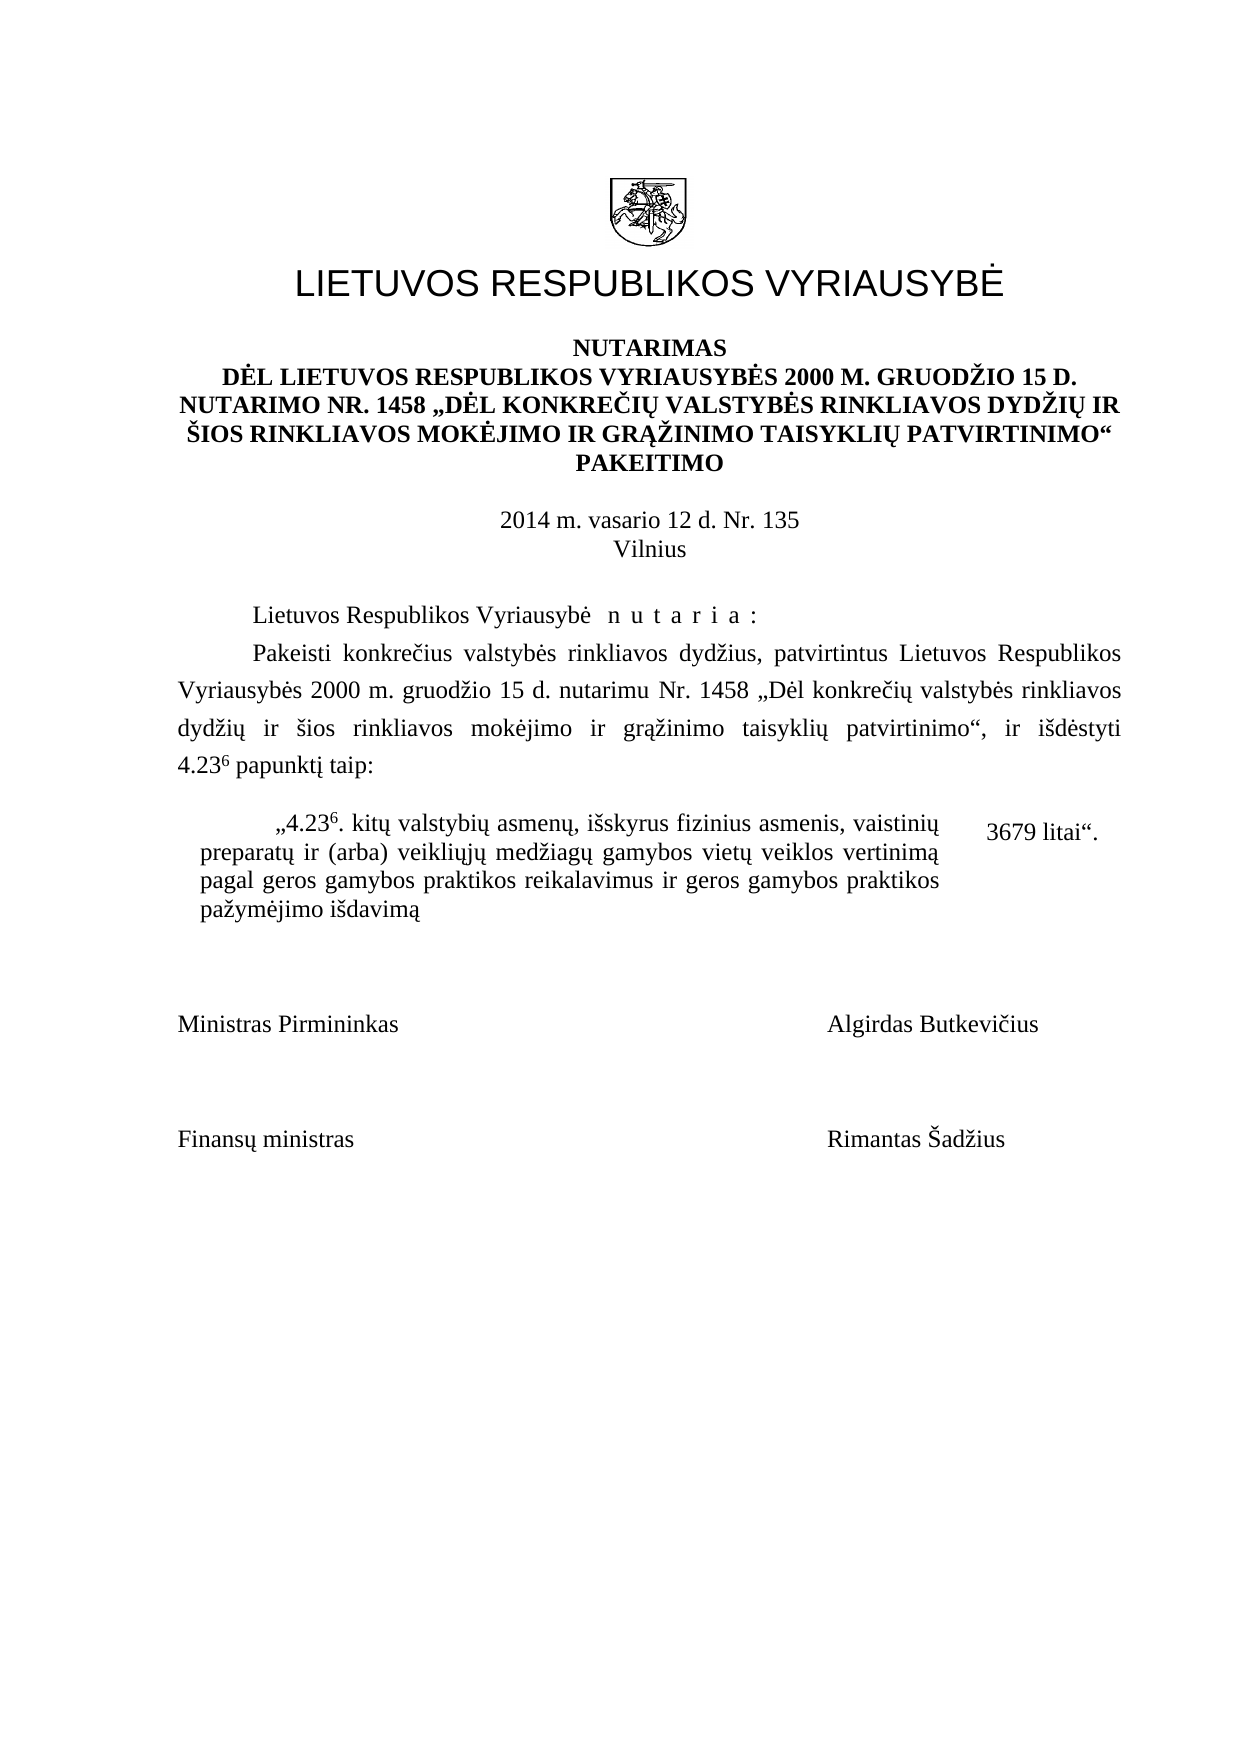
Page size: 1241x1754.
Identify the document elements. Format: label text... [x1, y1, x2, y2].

table_header 3679 litai“. [951, 808, 1133, 923]
text PAKEITIMO [177, 448, 1122, 477]
text Dėl LIETUVOS RESPUBLIKOS VYRIAUSYBĖS 2000 M. GRUODŽIO 15 D. NUTARIMO NR. 1458 „DĖL KONKREČIŲ VALSTYBĖS RINKLIAVOS DYDŽIŲ IR ŠIOS RINKLIAVOS MOKĖJIMO IR GRĄŽINIMO TAISYKLIŲ PATVIRTINIMO“ [177, 362, 1122, 448]
text Pakeisti konkrečius valstybės rinkliavos dydžius, patvirtintus Lietuvos Respublikos Vyriausybės 2000 m. gruodžio 15 d. nutarimu Nr. 1458 „Dėl konkrečių valstybės rinkliavos dydžių ir šios rinkliavos mokėjimo ir grąžinimo taisyklių patvirtinimo“, ir išdėstyti 4.236 papunktį taip: [177, 629, 1122, 779]
text Lietuvos Respublikos Vyriausybė nutaria: [177, 592, 1122, 629]
table_header „4.236. kitų valstybių asmenų, išskyrus fizinius asmenis, vaistinių preparatų ir (arba) veikliųjų medžiagų gamybos vietų veiklos vertinimą pagal geros gamybos praktikos reikalavimus ir geros gamybos praktikos pažymėjimo išdavimą [189, 808, 951, 923]
text Lietuvos Respublikos Vyriausybė [177, 261, 1122, 304]
text 2014 m. vasario 12 d. Nr. 135 Vilnius [177, 505, 1122, 563]
text nutarimas [177, 333, 1122, 362]
text Ministras Pirmininkas Algirdas Butkevičius [177, 1009, 1122, 1038]
text Finansų ministras Rimantas Šadžius [177, 1124, 1122, 1153]
